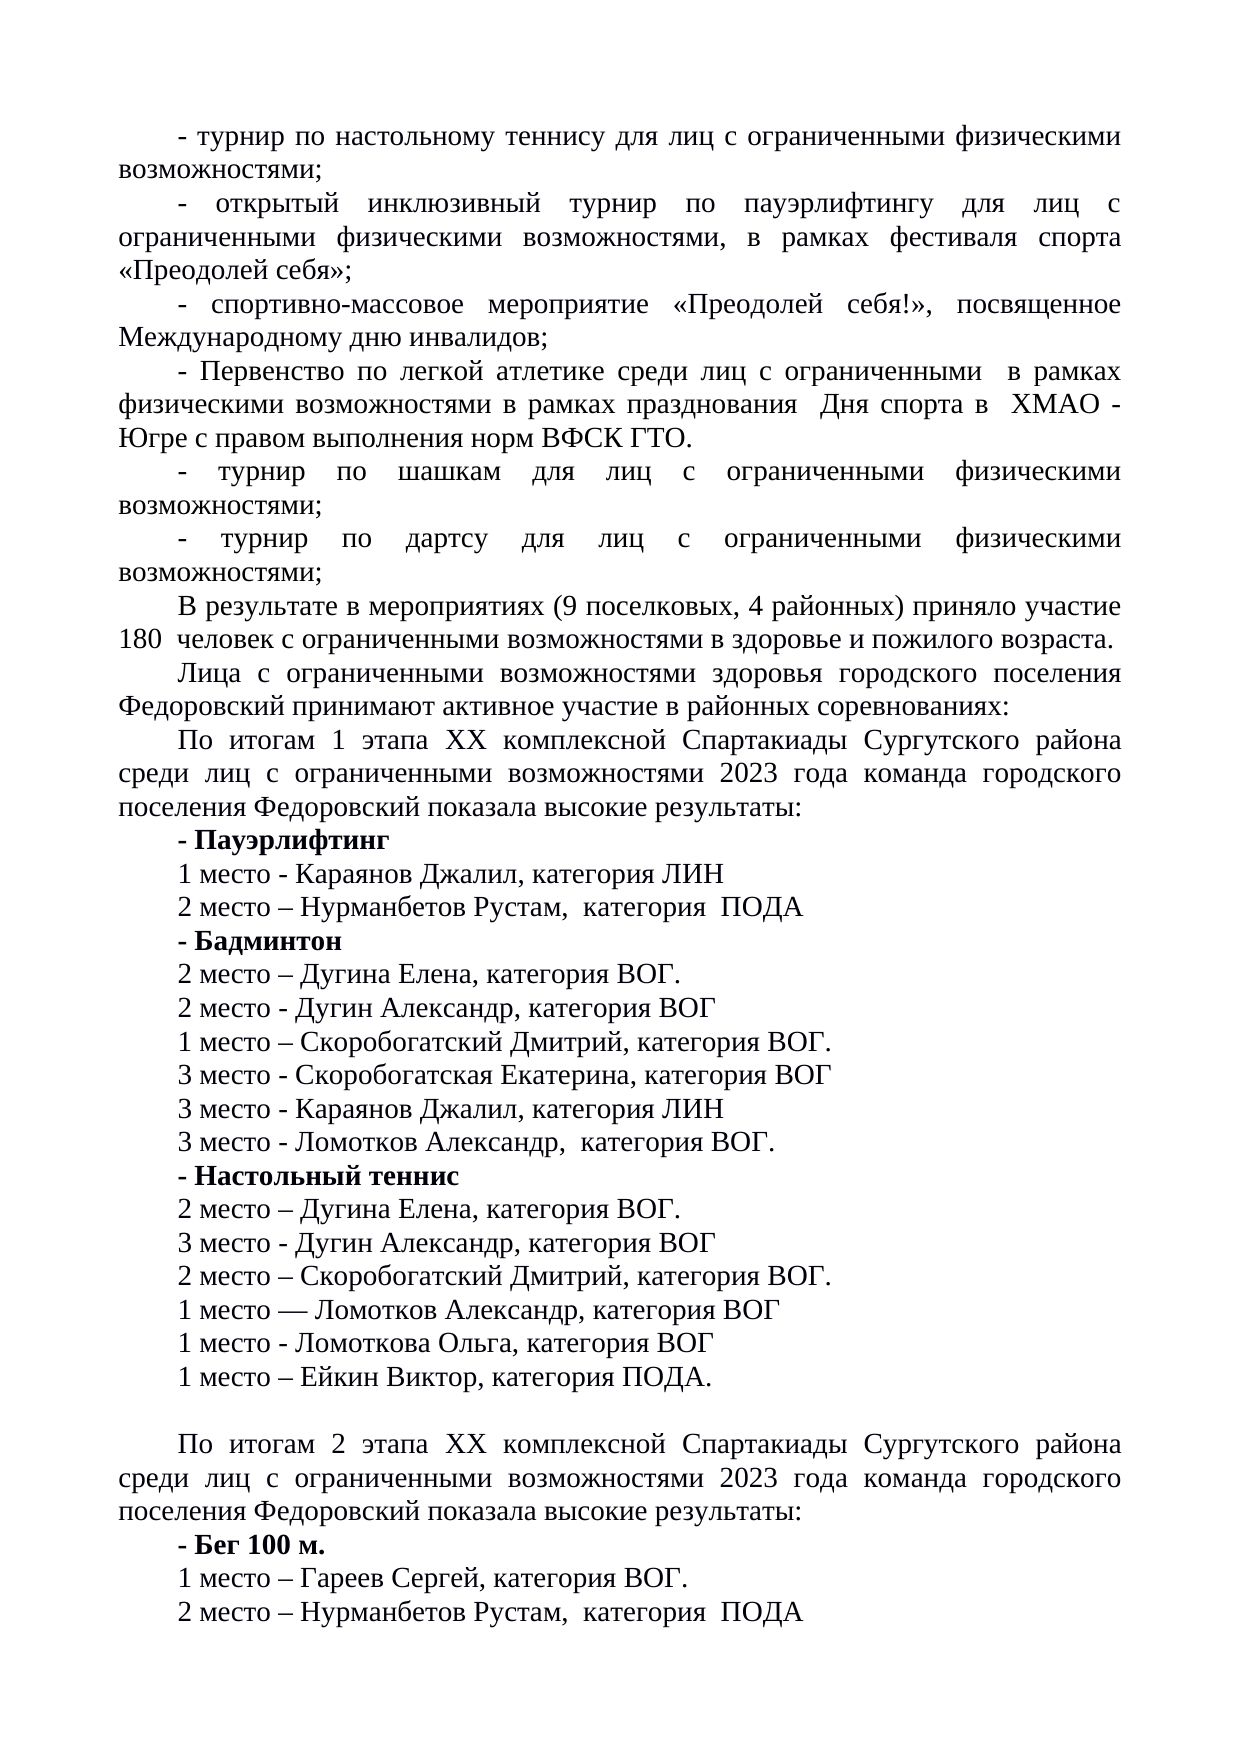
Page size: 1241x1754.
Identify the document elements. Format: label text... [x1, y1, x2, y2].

text 2 место – Нурманбетов Рустам, категория ПОДА [118, 1594, 1122, 1627]
text - открытый инклюзивный турнир по пауэрлифтингу для лиц с ограниченными физическими возможностями, в рамках фестиваля спорта «Преодолей себя»; [118, 185, 1122, 286]
text - Бег 100 м. [118, 1527, 1122, 1560]
text 3 место - Ломотков Александр, категория ВОГ. [118, 1124, 1122, 1158]
text 1 место - Ломоткова Ольга, категория ВОГ [118, 1326, 1122, 1359]
text Лица с ограниченными возможностями здоровья городского поселения Федоровский принимают активное участие в районных соревнованиях: [118, 655, 1122, 722]
text 1 место – Ейкин Виктор, категория ПОДА. [118, 1359, 1122, 1393]
text 1 место – Скоробогатский Дмитрий, категория ВОГ. [118, 1024, 1122, 1057]
text 3 место - Караянов Джалил, категория ЛИН [118, 1091, 1122, 1124]
text 2 место - Дугин Александр, категория ВОГ [118, 990, 1122, 1024]
text 2 место – Дугина Елена, категория ВОГ. [118, 1191, 1122, 1225]
text По итогам 1 этапа XX комплексной Спартакиады Сургутского района среди лиц с ограниченными возможностями 2023 года команда городского поселения Федоровский показала высокие результаты: [118, 722, 1122, 822]
text 1 место – Гареев Сергей, категория ВОГ. [118, 1560, 1122, 1594]
text 2 место – Дугина Елена, категория ВОГ. [118, 957, 1122, 990]
text - Настольный теннис [118, 1158, 1122, 1191]
text - турнир по настольному теннису для лиц с ограниченными физическими возможностями; [118, 118, 1122, 185]
text - спортивно-массовое мероприятие «Преодолей себя!», посвященное Международному дню инвалидов; [118, 286, 1122, 353]
text 3 место - Дугин Александр, категория ВОГ [118, 1225, 1122, 1258]
text В результате в мероприятиях (9 поселковых, 4 районных) приняло участие 180 человек с ограниченными возможностями в здоровье и пожилого возраста. [118, 588, 1122, 655]
text 3 место - Скоробогатская Екатерина, категория ВОГ [118, 1057, 1122, 1091]
text - Первенство по легкой атлетике среди лиц с ограниченными в рамках физическими возможностями в рамках празднования Дня спорта в ХМАО - Югре с правом выполнения норм ВФСК ГТО. [693, 420, 1122, 453]
text 2 место – Скоробогатский Дмитрий, категория ВОГ. [118, 1258, 1122, 1292]
text - турнир по дартсу для лиц с ограниченными физическими возможностями; [118, 521, 177, 554]
text - Бадминтон [118, 923, 1122, 957]
text - Пауэрлифтинг [118, 822, 1122, 856]
text - турнир по шашкам для лиц с ограниченными физическими возможностями; [118, 453, 1122, 487]
text 2 место – Нурманбетов Рустам, категория ПОДА [118, 889, 1122, 923]
text По итогам 2 этапа XХ комплексной Спартакиады Сургутского района среди лиц с ограниченными возможностями 2023 года команда городского поселения Федоровский показала высокие результаты: [118, 1426, 1122, 1527]
text - турнир по шашкам для лиц с ограниченными физическими возможностями; [323, 487, 1122, 521]
text 1 место - Караянов Джалил, категория ЛИН [118, 856, 1122, 889]
text 1 место — Ломотков Александр, категория ВОГ [118, 1292, 1122, 1326]
text - турнир по дартсу для лиц с ограниченными физическими возможностями; [323, 554, 1122, 588]
